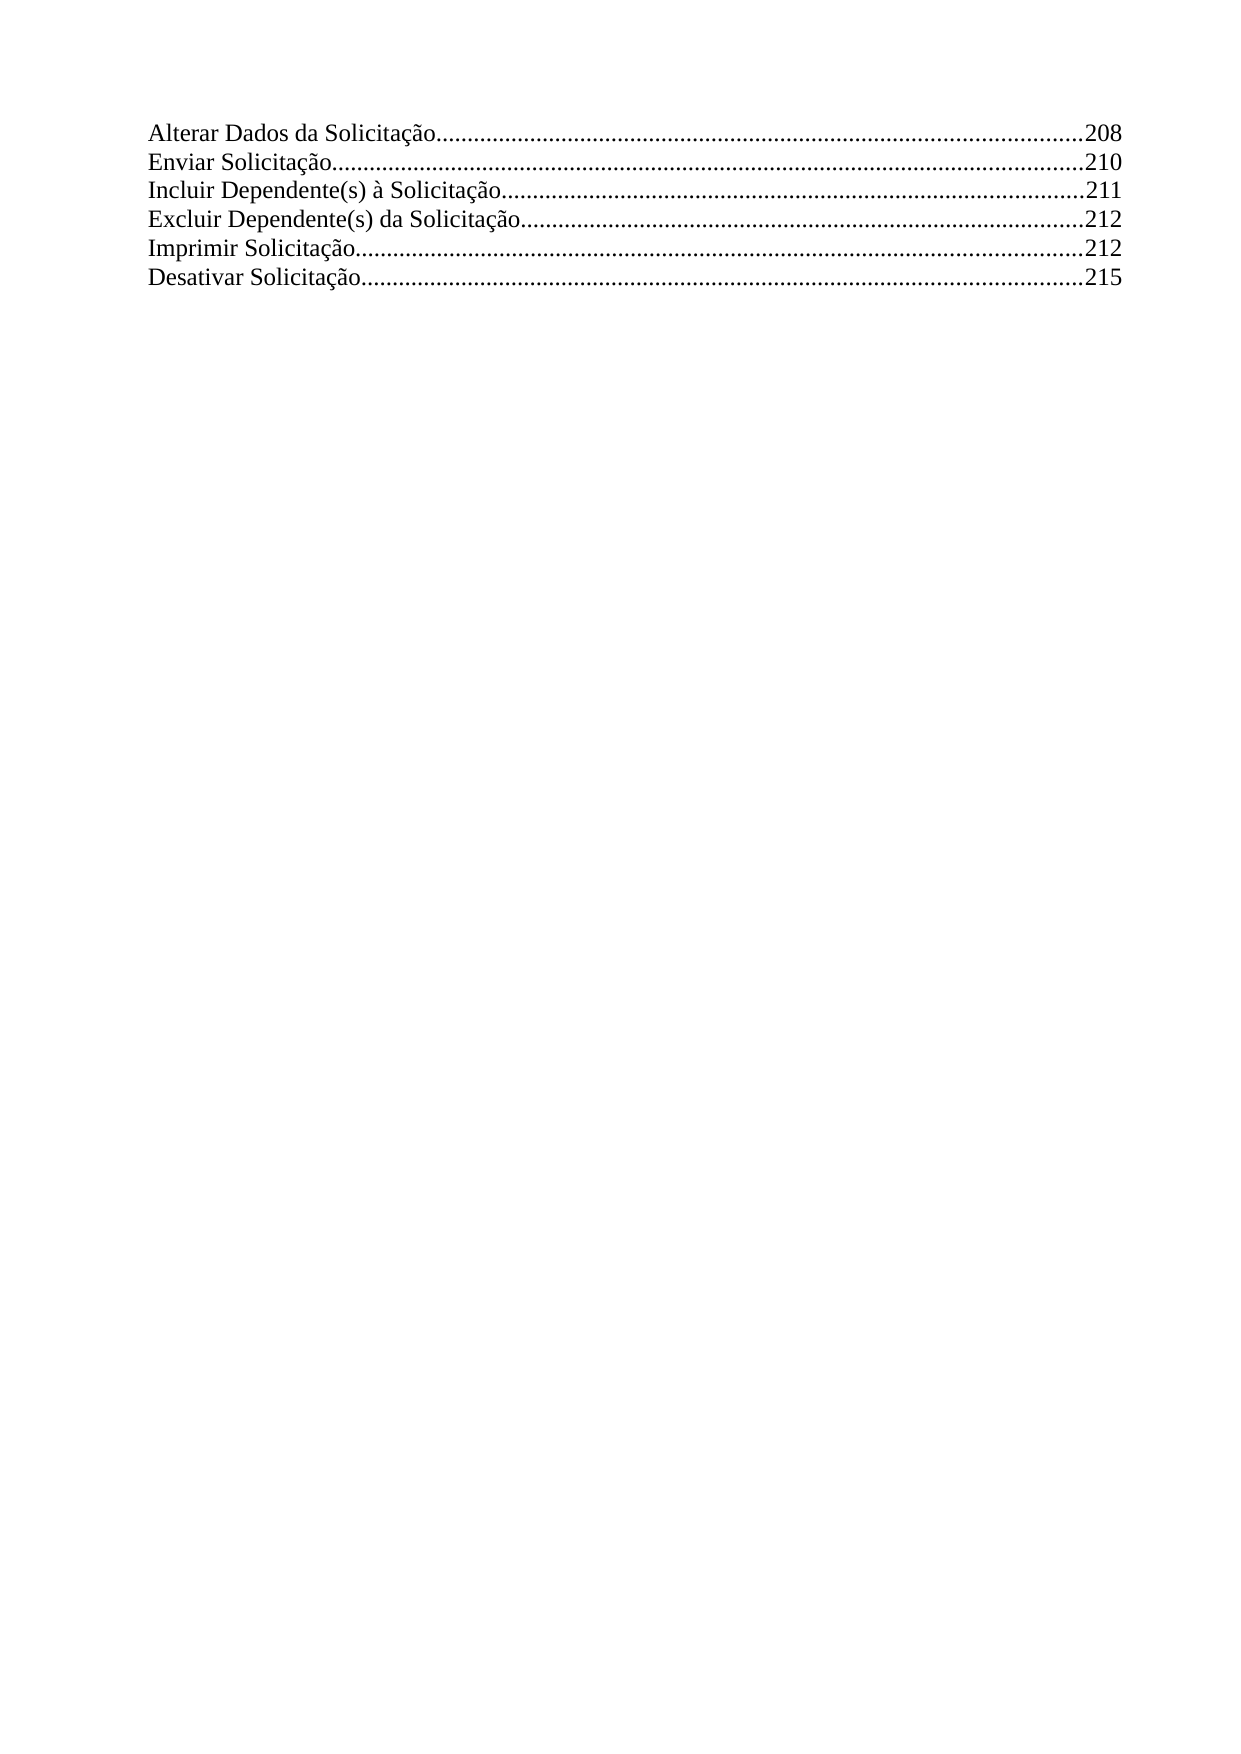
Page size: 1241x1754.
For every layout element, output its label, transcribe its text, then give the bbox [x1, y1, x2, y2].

text Desativar Solicitação 215 [148, 262, 1122, 291]
text Enviar Solicitação 210 [148, 147, 1122, 176]
text Imprimir Solicitação 212 [148, 233, 1122, 262]
text Excluir Dependente(s) da Solicitação 212 [148, 204, 1122, 233]
text Alterar Dados da Solicitação 208 [148, 118, 1122, 147]
text Incluir Dependente(s) à Solicitação 211 [148, 176, 1122, 204]
